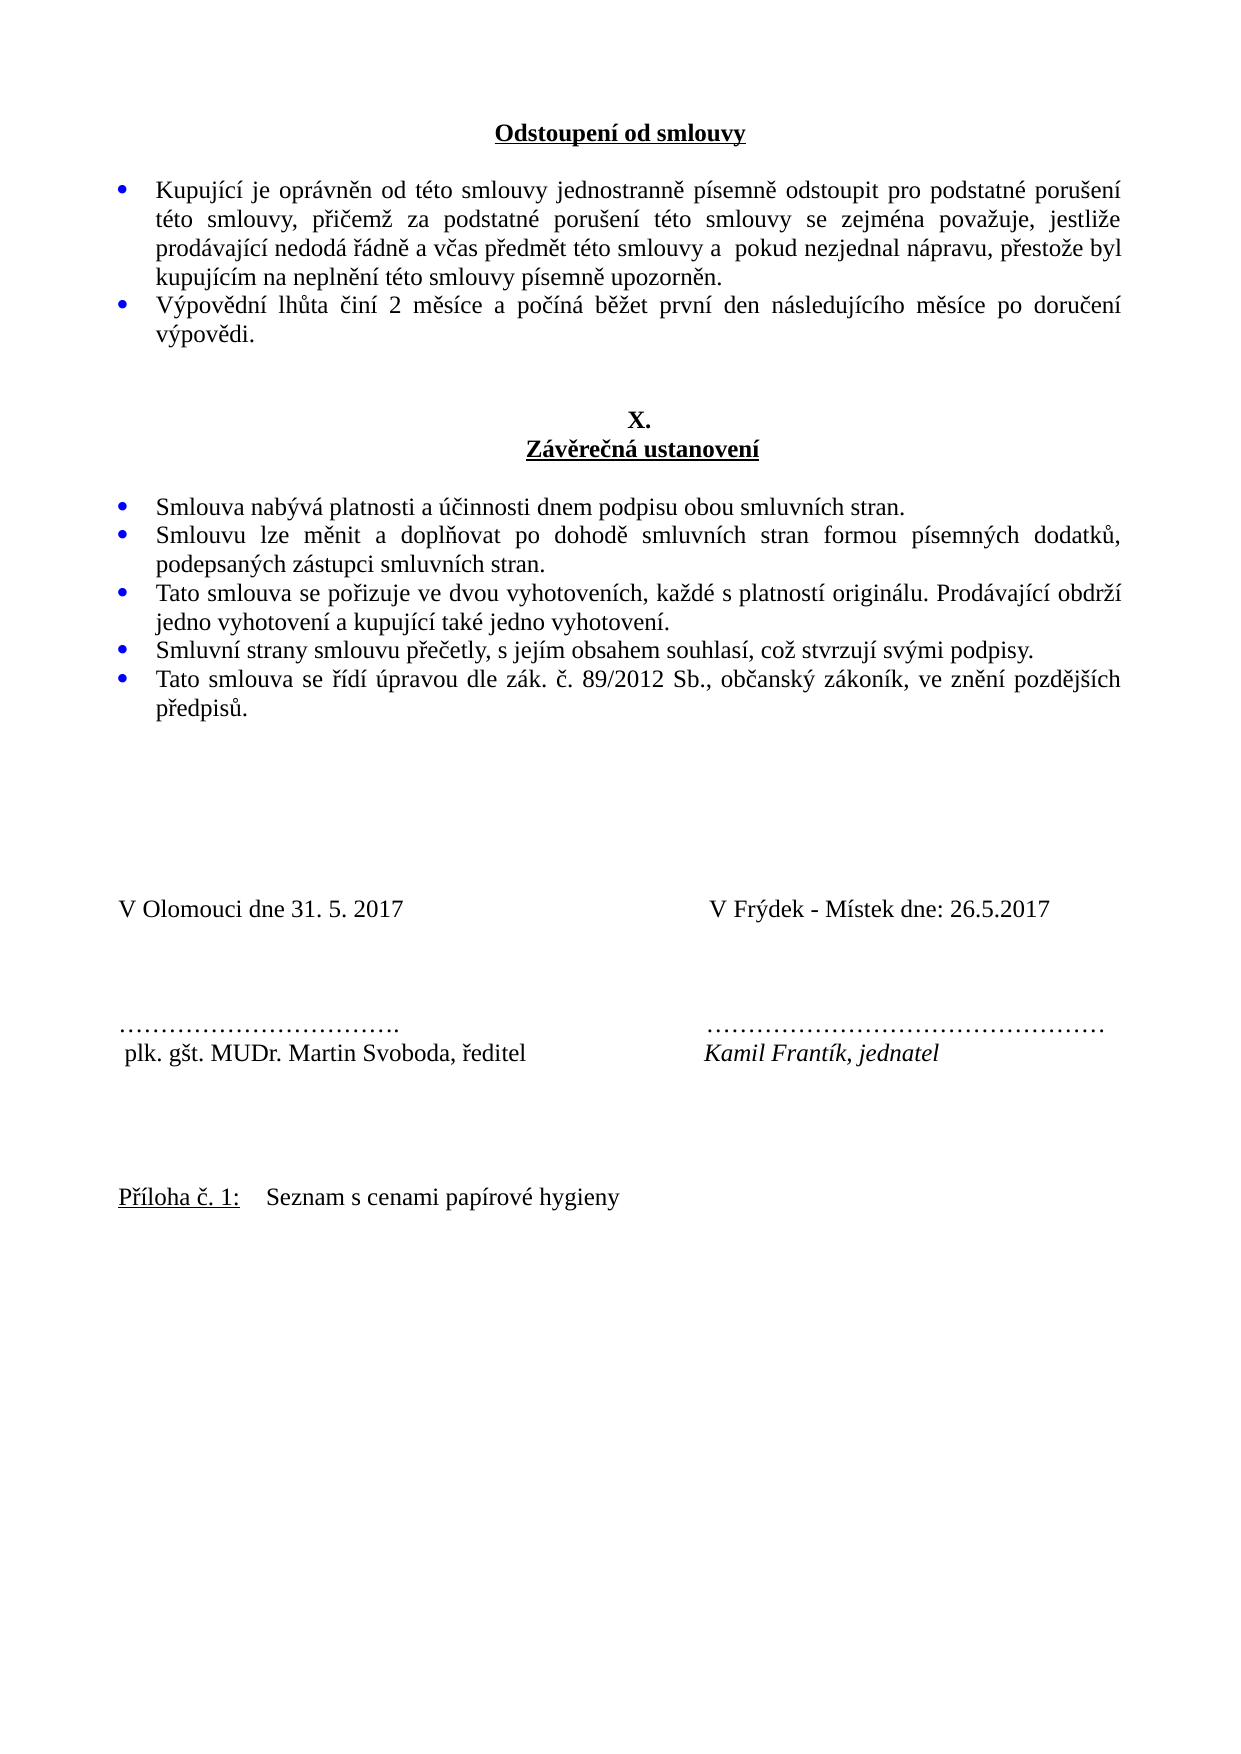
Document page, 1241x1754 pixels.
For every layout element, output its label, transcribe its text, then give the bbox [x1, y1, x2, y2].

list Smluvní strany smlouvu přečetly, s jejím obsahem souhlasí, což stvrzují svými podpisy. [118, 636, 1122, 664]
list Tato smlouva se řídí úpravou dle zák. č. 89/2012 Sb., občanský zákoník, ve znění pozdějších předpisů. [118, 664, 1122, 722]
text ……………………………. ………………………………………… [118, 1009, 1122, 1038]
list Smlouva nabývá platnosti a účinnosti dnem podpisu obou smluvních stran. [118, 492, 1122, 521]
text plk. gšt. MUDr. Martin Svoboda, ředitel Kamil Frantík, jednatel [118, 1038, 1168, 1067]
text V Olomouci dne 31. 5. 2017 V Frýdek - Místek dne: 26.5.2017 [118, 894, 1122, 923]
text X. [162, 406, 1122, 434]
text Příloha č. 1: Seznam s cenami papírové hygieny [118, 1182, 1168, 1211]
text Závěrečná ustanovení [162, 434, 1122, 463]
list Tato smlouva se pořizuje ve dvou vyhotoveních, každé s platností originálu. Prodávající obdrží jedno vyhotovení a kupující také jedno vyhotovení. [118, 578, 1122, 636]
text Odstoupení od smlouvy [118, 118, 1122, 147]
list Kupující je oprávněn od této smlouvy jednostranně písemně odstoupit pro podstatné porušení této smlouvy, přičemž za podstatné porušení této smlouvy se zejména považuje, jestliže prodávající nedodá řádně a včas předmět této smlouvy a pokud nezjednal nápravu, přestože byl kupujícím na neplnění této smlouvy písemně upozorněn. [118, 176, 1122, 291]
list Smlouvu lze měnit a doplňovat po dohodě smluvních stran formou písemných dodatků, podepsaných zástupci smluvních stran. [118, 521, 1122, 578]
list Výpovědní lhůta činí 2 měsíce a počíná běžet první den následujícího měsíce po doručení výpovědi. [118, 291, 1122, 348]
